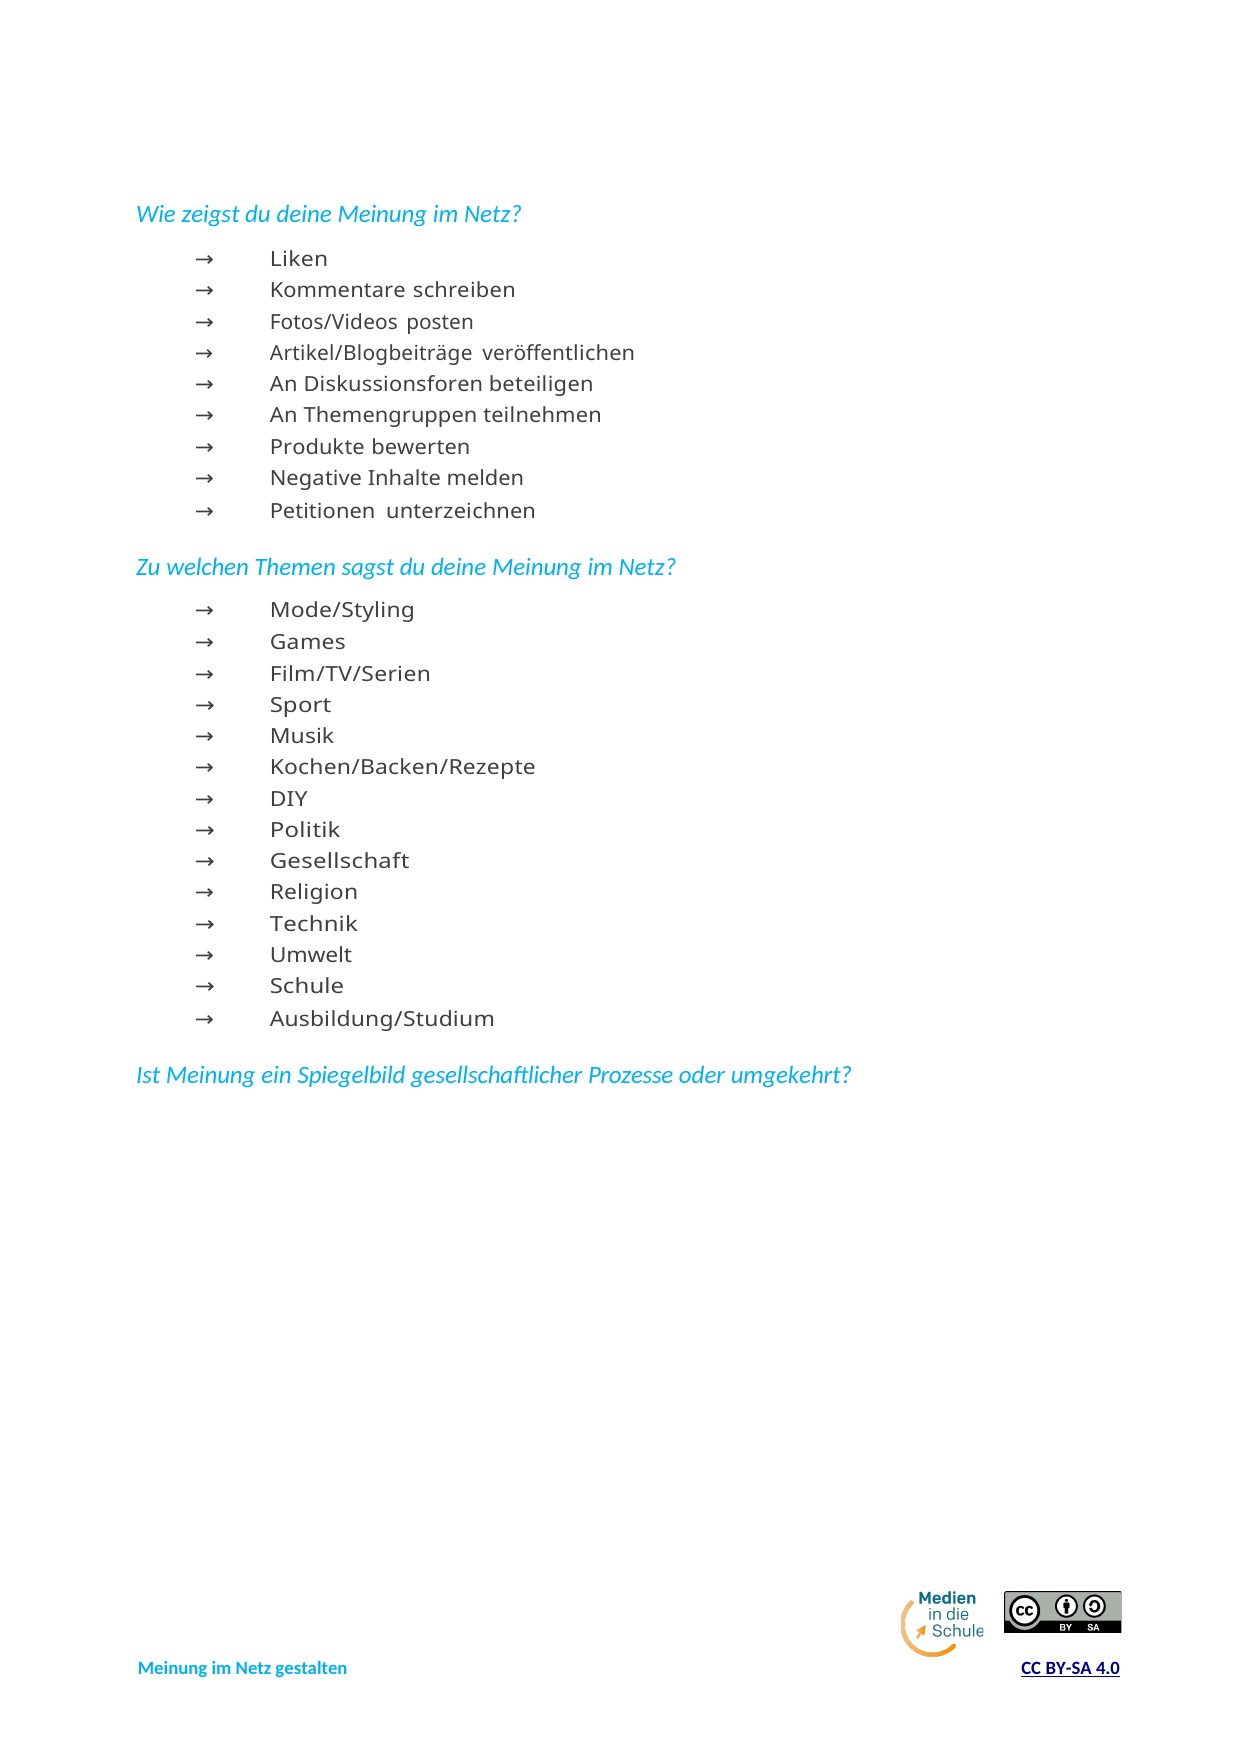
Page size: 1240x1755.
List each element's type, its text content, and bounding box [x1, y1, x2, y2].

text → Produkte bewerten [194, 429, 1121, 460]
text → Fotos/Videos posten [194, 304, 1121, 335]
text → An Diskussionsforen beteiligen [194, 367, 1121, 398]
text → Mode/Styling [194, 591, 1121, 625]
subtitle Ist Meinung ein Spiegelbild gesellschaftlicher Prozesse oder umgekehrt? [136, 1059, 1121, 1090]
text → Liken [194, 239, 1121, 273]
text → Sport [194, 687, 1121, 718]
text → Schule [194, 968, 1121, 1000]
subtitle Zu welchen Themen sagst du deine Meinung im Netz? [136, 551, 1121, 582]
text → Petitionen unterzeichnen [194, 492, 1121, 526]
text → Umwelt [194, 937, 1121, 968]
text → Ausbildung/Studium [194, 1000, 1121, 1034]
text → Gesellschaft [194, 843, 1121, 875]
text → Religion [194, 875, 1121, 906]
text → Negative Inhalte melden [194, 460, 1121, 492]
text → Film/TV/Serien [194, 656, 1121, 687]
text → Technik [194, 906, 1121, 937]
text → Games [194, 625, 1121, 656]
text → Politik [194, 812, 1121, 843]
text → Musik [194, 718, 1121, 750]
text → Kochen/Backen/Rezepte [194, 750, 1121, 781]
text → DIY [194, 781, 1121, 812]
text → An Themengruppen teilnehmen [194, 398, 1121, 429]
text → Kommentare schreiben [194, 273, 1121, 304]
subtitle Wie zeigst du deine Meinung im Netz? [136, 194, 1121, 230]
text → Artikel/Blogbeiträge veröffentlichen [194, 335, 1121, 367]
